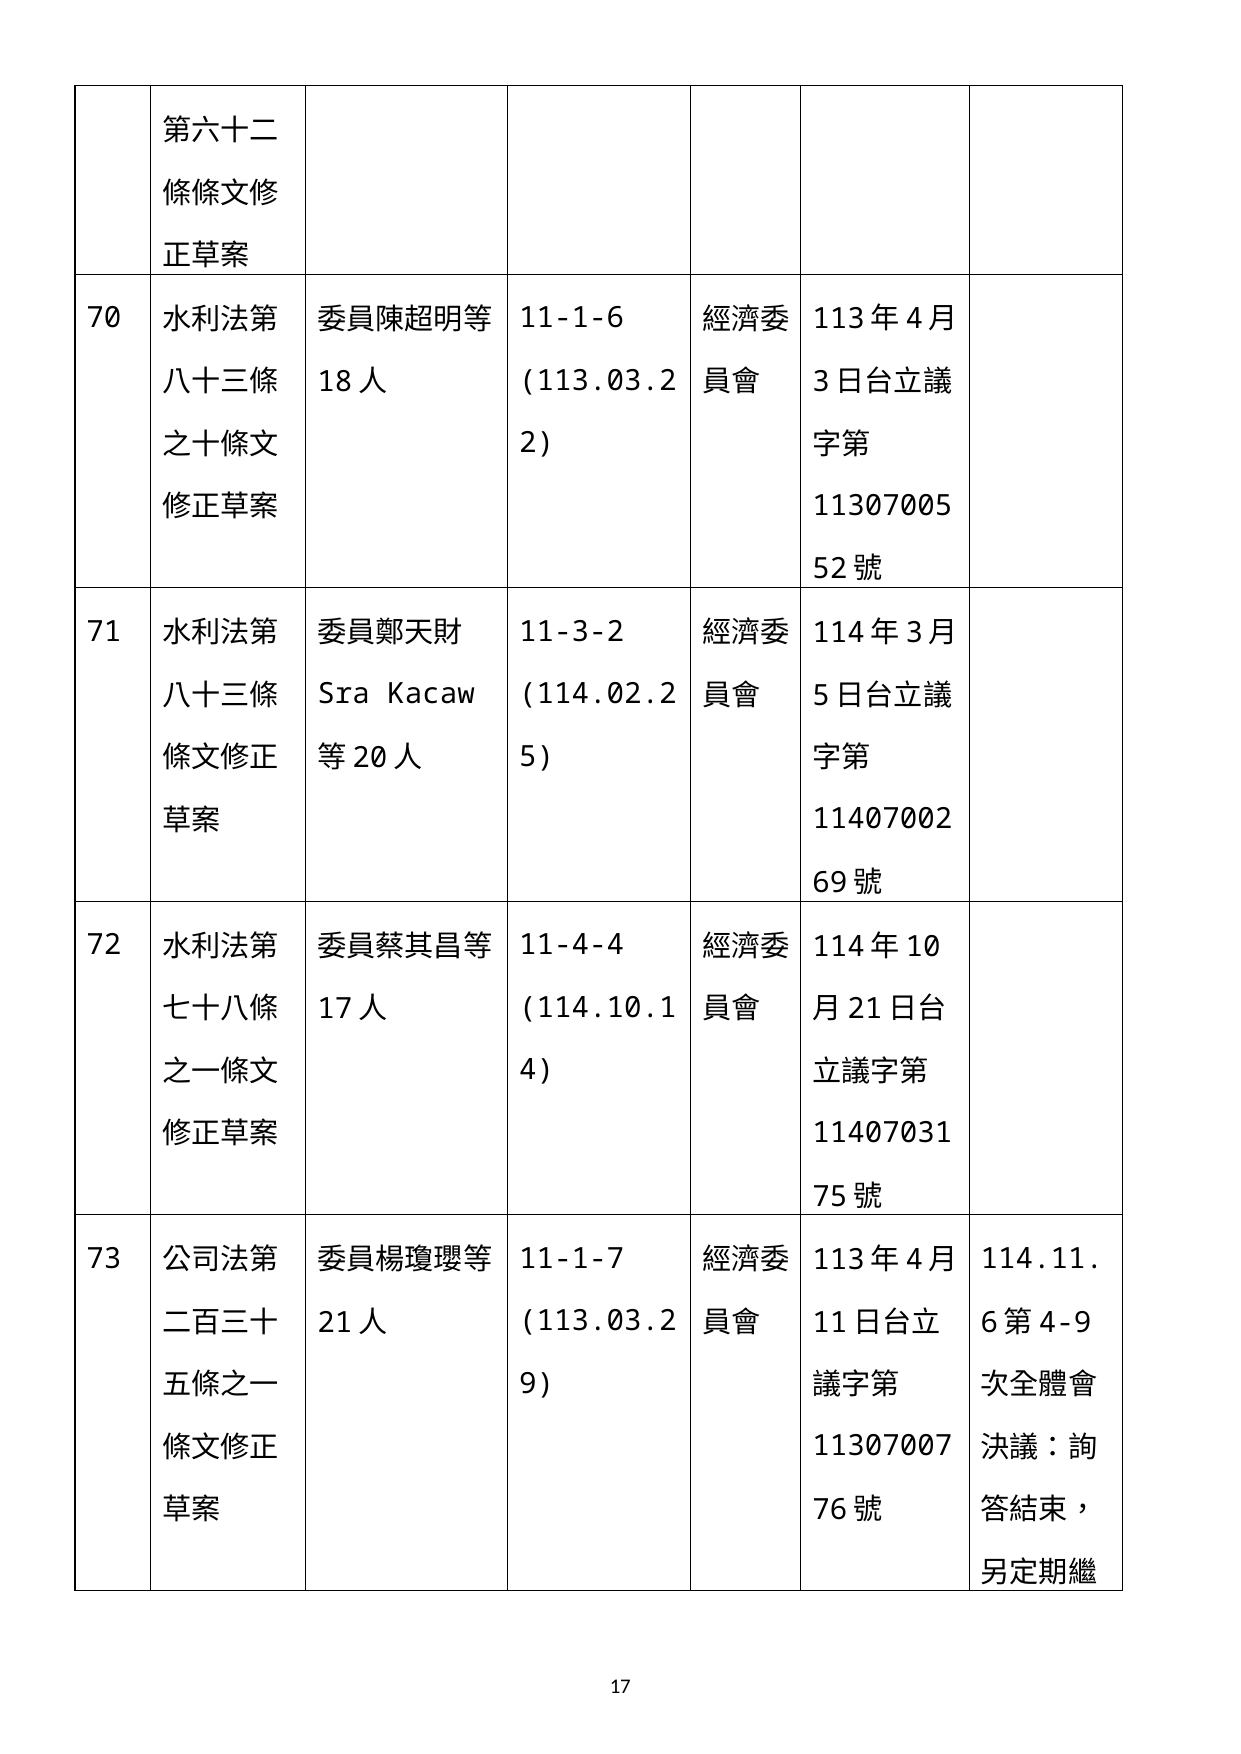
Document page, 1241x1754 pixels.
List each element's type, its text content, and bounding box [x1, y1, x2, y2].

table_cell [970, 588, 1122, 901]
table_cell 委員鄭天財Sra Kacaw等20人 [306, 588, 507, 901]
table_cell 第六十二條條文修正草案 [151, 86, 305, 274]
table_cell [306, 86, 507, 274]
table_cell 11-1-6 (113.03.22) [508, 275, 690, 587]
table_cell [970, 86, 1122, 274]
table_cell [970, 275, 1122, 587]
table_cell 11-4-4 (114.10.14) [508, 902, 690, 1214]
table_cell 11-1-7 (113.03.29) [508, 1215, 690, 1590]
table_cell 114.11.6第4-9次全體會決議：詢答結束，另定期繼 [970, 1215, 1122, 1590]
table_cell 經濟委員會 [691, 275, 800, 587]
table_cell 70 [76, 275, 150, 587]
table_cell 11-3-2 (114.02.25) [508, 588, 690, 901]
table_cell 114年10月21日台立議字第1140703175號 [801, 902, 969, 1214]
table_cell 委員陳超明等18人 [306, 275, 507, 587]
table_cell 水利法第七十八條之一條文修正草案 [151, 902, 305, 1214]
table_cell [508, 86, 690, 274]
table_cell 水利法第八十三條條文修正草案 [151, 588, 305, 901]
table_cell 公司法第二百三十五條之一條文修正草案 [151, 1215, 305, 1590]
table_cell 113年4月3日台立議字第1130700552號 [801, 275, 969, 587]
table_cell 114年3月5日台立議字第1140700269號 [801, 588, 969, 901]
table_cell 73 [76, 1215, 150, 1590]
table_cell 委員楊瓊瓔等21人 [306, 1215, 507, 1590]
table_cell [76, 86, 150, 274]
table_cell [970, 902, 1122, 1214]
table_cell 113年4月11日台立議字第1130700776號 [801, 1215, 969, 1590]
table_cell 委員蔡其昌等17人 [306, 902, 507, 1214]
table_cell [801, 86, 969, 274]
table_cell 71 [76, 588, 150, 901]
table_cell [691, 86, 800, 274]
table_cell 經濟委員會 [691, 1215, 800, 1590]
table_cell 經濟委員會 [691, 902, 800, 1214]
table_cell 經濟委員會 [691, 588, 800, 901]
table_cell 水利法第八十三條之十條文修正草案 [151, 275, 305, 587]
table_cell 72 [76, 902, 150, 1214]
